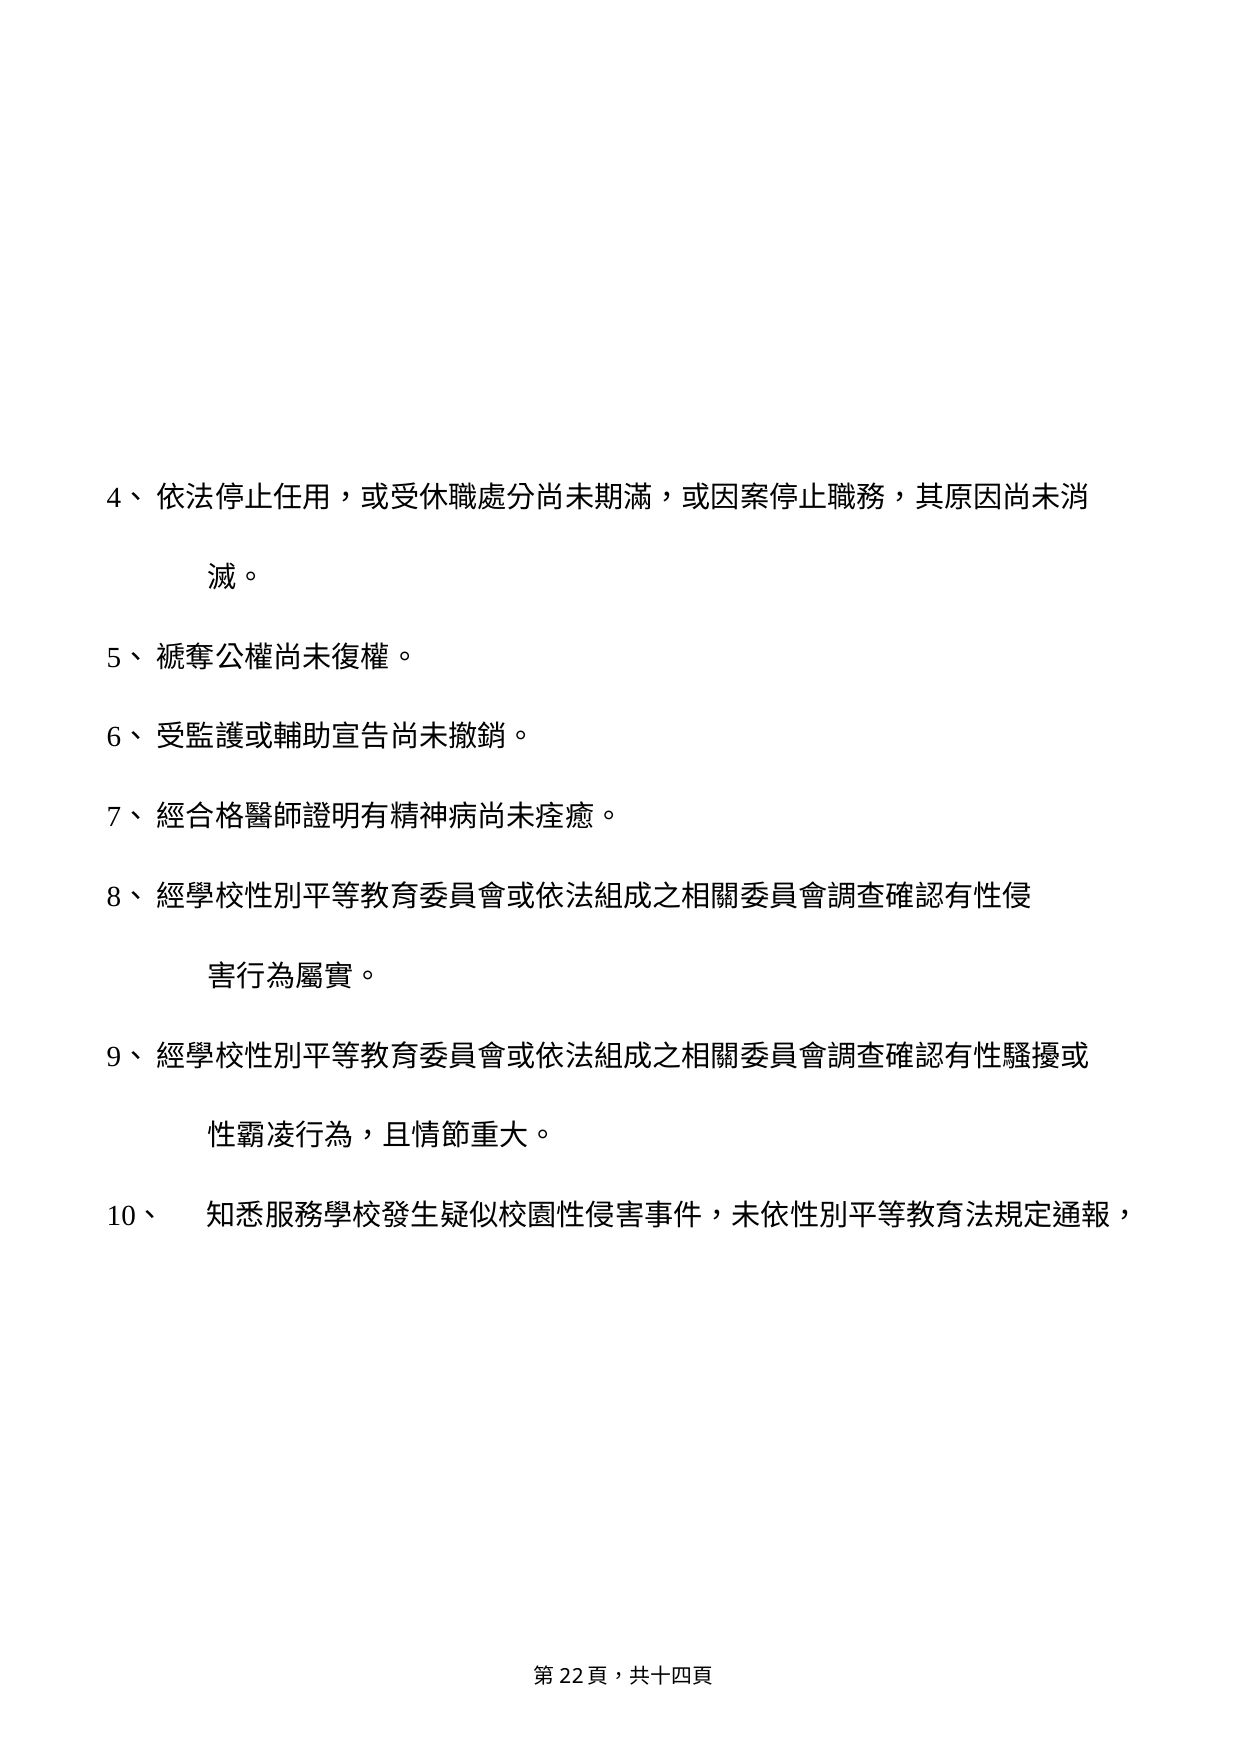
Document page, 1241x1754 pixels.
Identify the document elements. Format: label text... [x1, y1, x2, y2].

text 害行為屬實。 [156, 932, 1140, 994]
list 褫奪公權尚未復權。 [106, 613, 1140, 675]
list 受監護或輔助宣告尚未撤銷。 [106, 692, 1140, 755]
list 經學校性別平等教育委員會或依法組成之相關委員會調查確認有性侵 [106, 852, 1140, 914]
list 經學校性別平等教育委員會或依法組成之相關委員會調查確認有性騷擾或 [106, 1012, 1140, 1074]
list 知悉服務學校發生疑似校園性侵害事件，未依性別平等教育法規定通報， [106, 1171, 1140, 1234]
text 滅。 [156, 533, 1140, 595]
text 性霸凌行為，且情節重大。 [156, 1091, 1140, 1154]
list 經合格醫師證明有精神病尚未痊癒。 [106, 772, 1140, 835]
list 依法停止任用，或受休職處分尚未期滿，或因案停止職務，其原因尚未消 [106, 453, 1140, 516]
